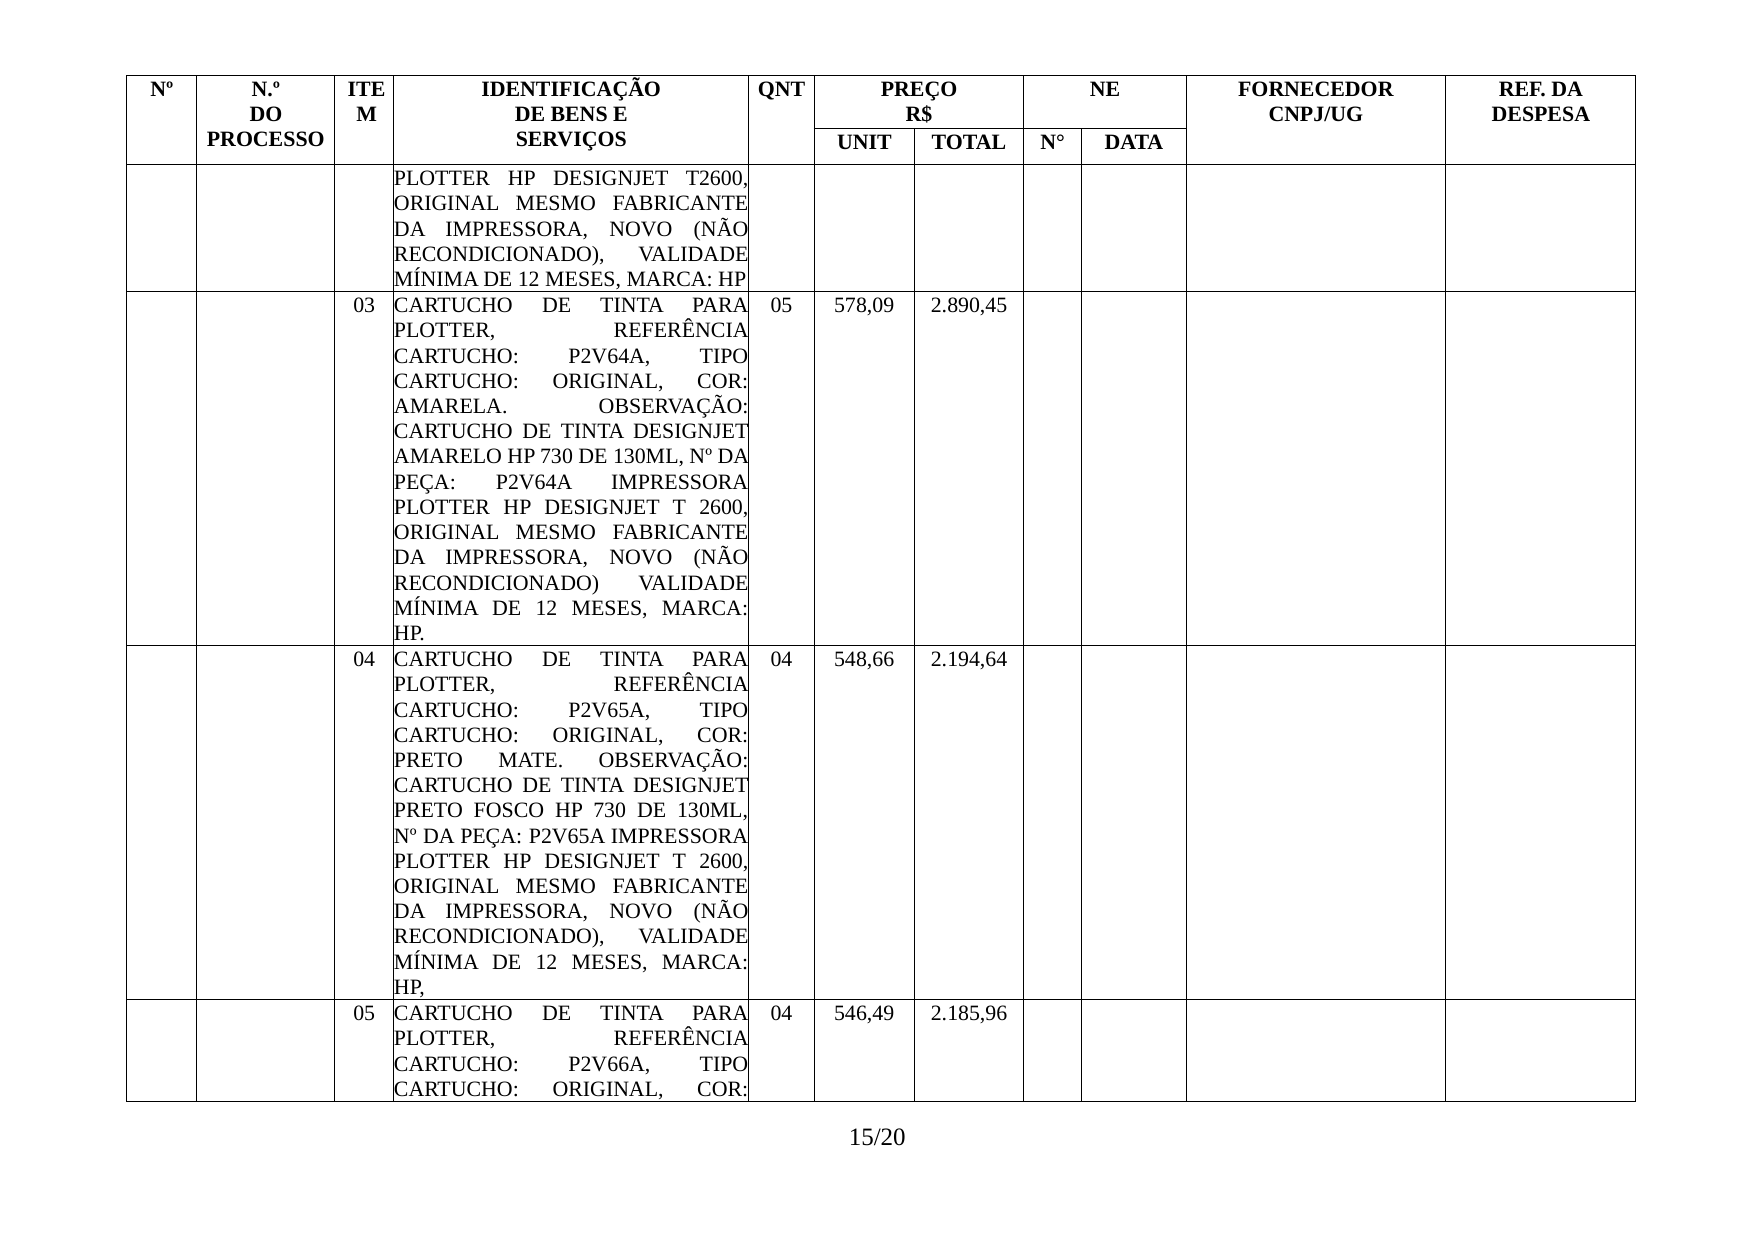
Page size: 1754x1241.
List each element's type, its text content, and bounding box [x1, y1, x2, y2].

table_cell 05 [335, 1000, 393, 1101]
table_cell 578,09 [815, 292, 914, 645]
table_header QNT [749, 76, 814, 164]
table_cell TOTAL [915, 129, 1023, 164]
table_cell [1446, 1000, 1635, 1101]
table_cell [127, 292, 196, 645]
table_cell [1187, 1000, 1445, 1101]
table_cell PLOTTER HP DESIGNJET T2600, ORIGINAL MESMO FABRICANTE DA IMPRESSORA, NOVO (NÃO RECONDICIONADO), VALIDADE MÍNIMA DE 12 MESES, MARCA: HP [394, 165, 748, 291]
table_cell [1187, 646, 1445, 999]
table_cell [1082, 646, 1186, 999]
table_cell [1187, 165, 1445, 291]
table_cell [1446, 646, 1635, 999]
table_header Nº [127, 76, 196, 164]
table_cell 2.194,64 [915, 646, 1023, 999]
table_cell DATA [1082, 129, 1186, 164]
table_cell 04 [749, 646, 814, 999]
table_cell 546,49 [815, 1000, 914, 1101]
table_cell [749, 165, 814, 291]
table_cell [1024, 165, 1081, 291]
table_cell CARTUCHO DE TINTA PARA PLOTTER, REFERÊNCIA CARTUCHO: P2V64A, TIPO CARTUCHO: ORIGINAL, COR: AMARELA. OBSERVAÇÃO: CARTUCHO DE TINTA DESIGNJET AMARELO HP 730 DE 130ML, Nº DA PEÇA: P2V64A IMPRESSORA PLOTTER HP DESIGNJET T 2600, ORIGINAL MESMO FABRICANTE DA IMPRESSORA, NOVO (NÃO RECONDICIONADO) VALIDADE MÍNIMA DE 12 MESES, MARCA: HP. [394, 292, 748, 645]
table_cell 03 [335, 292, 393, 645]
table_cell UNIT [815, 129, 914, 164]
table_cell [197, 292, 334, 645]
table_header NE [1024, 76, 1186, 128]
table_cell [1024, 292, 1081, 645]
table_cell [127, 165, 196, 291]
table_cell [1024, 1000, 1081, 1101]
table_cell CARTUCHO DE TINTA PARA PLOTTER, REFERÊNCIA CARTUCHO: P2V65A, TIPO CARTUCHO: ORIGINAL, COR: PRETO MATE. OBSERVAÇÃO: CARTUCHO DE TINTA DESIGNJET PRETO FOSCO HP 730 DE 130ML, Nº DA PEÇA: P2V65A IMPRESSORA PLOTTER HP DESIGNJET T 2600, ORIGINAL MESMO FABRICANTE DA IMPRESSORA, NOVO (NÃO RECONDICIONADO), VALIDADE MÍNIMA DE 12 MESES, MARCA: HP, [394, 646, 748, 999]
table_header REF. DA DESPESA [1446, 76, 1635, 164]
table_cell 2.185,96 [915, 1000, 1023, 1101]
table_header ITEM [335, 76, 393, 164]
table_cell [1446, 165, 1635, 291]
table_cell [1187, 292, 1445, 645]
table_cell [335, 165, 393, 291]
table_cell 548,66 [815, 646, 914, 999]
table_cell [127, 1000, 196, 1101]
table_cell 04 [335, 646, 393, 999]
table_cell 2.890,45 [915, 292, 1023, 645]
table_header FORNECEDOR CNPJ/UG [1187, 76, 1445, 164]
table_cell CARTUCHO DE TINTA PARA PLOTTER, REFERÊNCIA CARTUCHO: P2V66A, TIPO CARTUCHO: ORIGINAL, COR: [394, 1000, 748, 1101]
table_cell [1446, 292, 1635, 645]
table_cell [197, 1000, 334, 1101]
table_cell [127, 646, 196, 999]
table_cell [1082, 292, 1186, 645]
table_cell [1024, 646, 1081, 999]
table_header PREÇO R$ [815, 76, 1023, 128]
table_cell [1082, 165, 1186, 291]
table_cell 05 [749, 292, 814, 645]
table_cell [1082, 1000, 1186, 1101]
table_cell [815, 165, 914, 291]
table_cell N° [1024, 129, 1081, 164]
table_cell [197, 165, 334, 291]
table_header N.º DO PROCESSO [197, 76, 334, 164]
table_cell [915, 165, 1023, 291]
table_header IDENTIFICAÇÃO DE BENS E SERVIÇOS [394, 76, 748, 164]
table_cell 04 [749, 1000, 814, 1101]
table_cell [197, 646, 334, 999]
